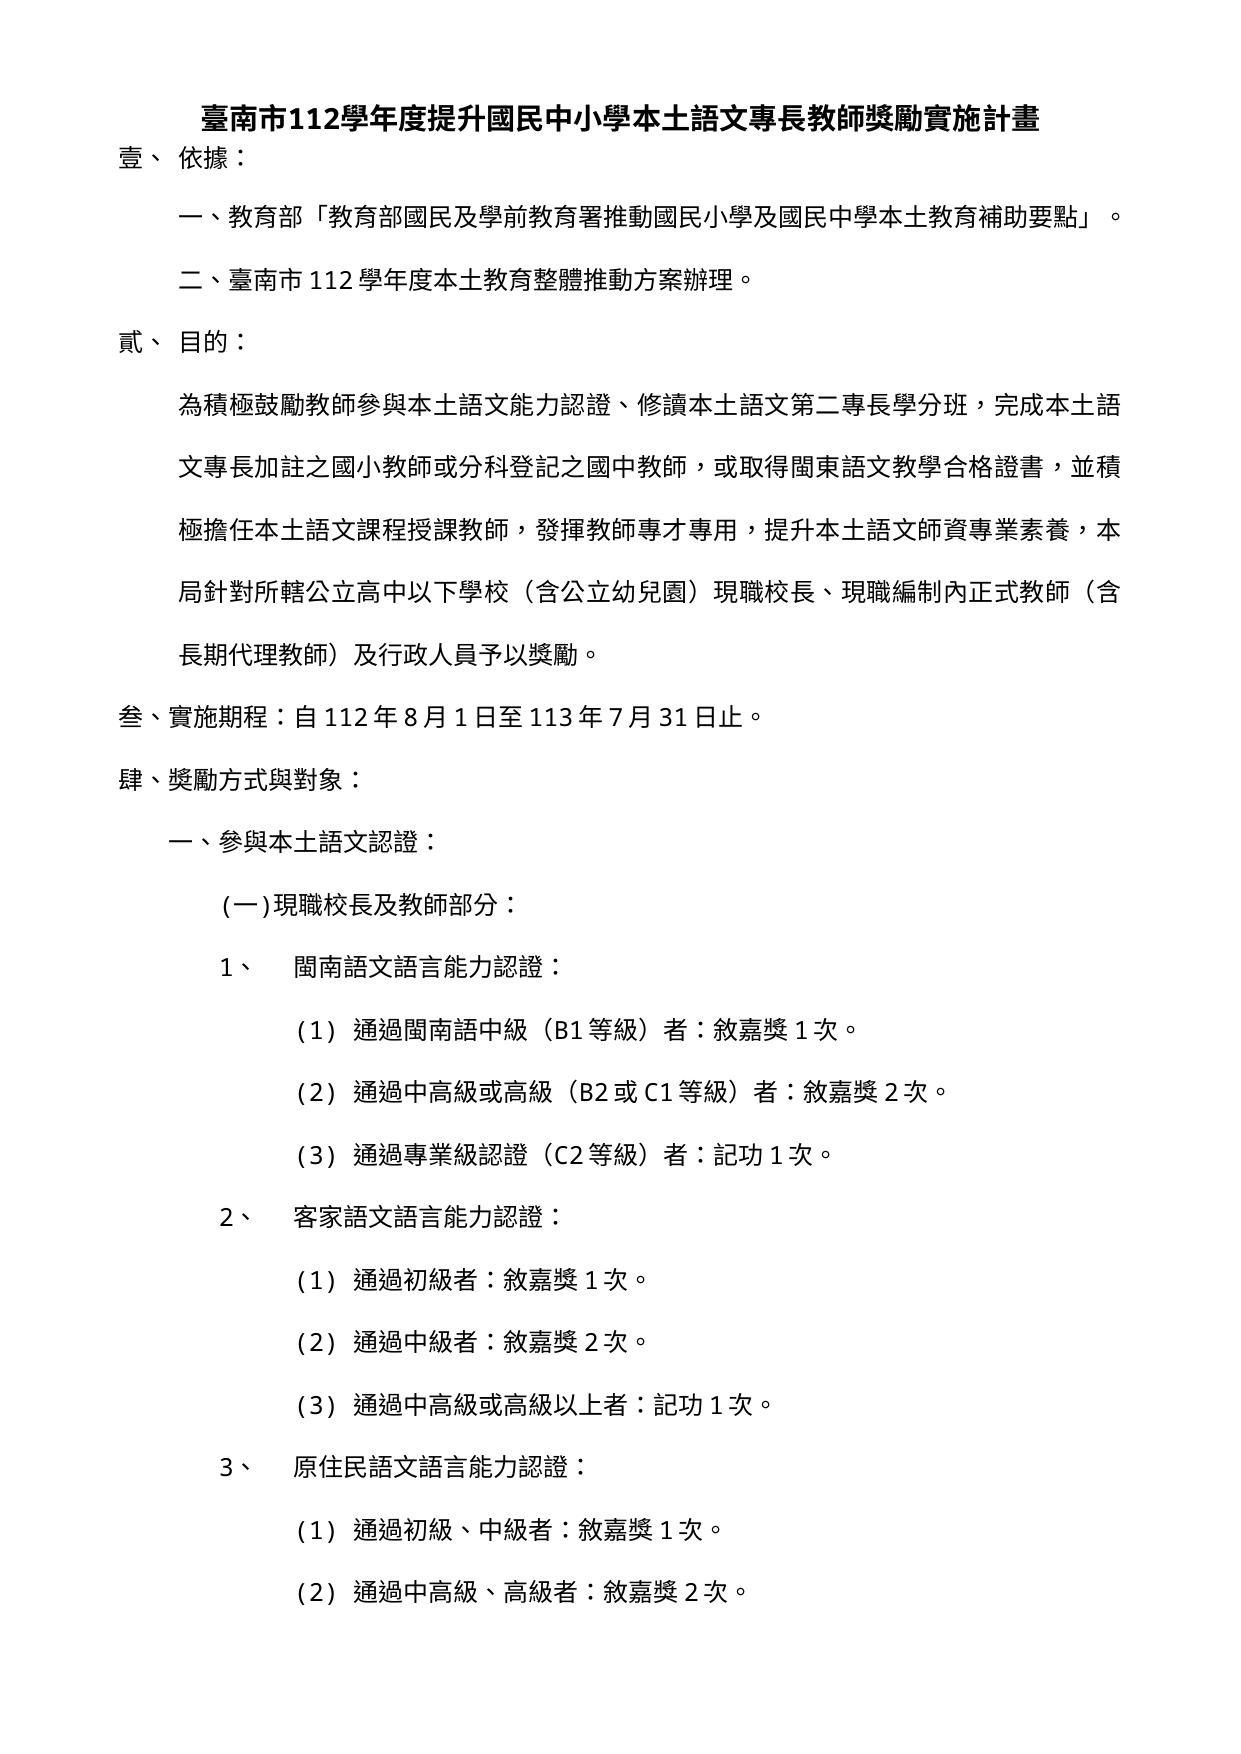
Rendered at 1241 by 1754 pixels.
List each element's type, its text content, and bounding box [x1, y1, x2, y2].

text (2) 通過中高級、高級者：敘嘉獎2次。 [293, 1549, 1122, 1612]
list 閩南語文語言能力認證： [218, 924, 1122, 987]
text (1) 通過閩南語中級（B1等級）者：敘嘉獎1次。 [293, 987, 1122, 1049]
text 為積極鼓勵教師參與本土語文能力認證、修讀本土語文第二專長學分班，完成本土語文專長加註之國小教師或分科登記之國中教師，或取得閩東語文教學合格證書，並積極擔任本土語文課程授課教師，發揮教師專才專用，提升本土語文師資專業素養，本局針對所轄公立高中以下學校（含公立幼兒園）現職校長、現職編制內正式教師（含長期代理教師）及行政人員予以獎勵。 [178, 362, 1122, 674]
text 叁、實施期程：自112年8月1日至113年7月31日止。 [118, 674, 1122, 737]
text (2) 通過中高級或高級（B2或C1等級）者：敘嘉獎2次。 [293, 1049, 1122, 1112]
text (3) 通過中高級或高級以上者：記功1次。 [293, 1362, 1122, 1424]
text (1) 通過初級者：敘嘉獎1次。 [293, 1237, 1122, 1299]
list 客家語文語言能力認證： [218, 1174, 1122, 1237]
list 目的： [118, 299, 1122, 362]
text 肆、奬勵方式與對象： [118, 737, 1122, 799]
text (3) 通過專業級認證（C2等級）者：記功1次。 [293, 1112, 1122, 1174]
text 一、參與本土語文認證： [168, 799, 1122, 862]
text (一)現職校長及教師部分： [218, 862, 1122, 924]
list 原住民語文語言能力認證： [218, 1424, 1122, 1487]
text 一、教育部「教育部國民及學前教育署推動國民小學及國民中學本土教育補助要點」。 [178, 174, 1122, 237]
text (1) 通過初級、中級者：敘嘉獎1次。 [293, 1487, 1122, 1549]
text (2) 通過中級者：敘嘉獎2次。 [293, 1299, 1122, 1362]
text 臺南市112學年度提升國民中小學本土語文專長教師獎勵實施計畫 [118, 96, 1122, 138]
list 依據： [118, 138, 1122, 174]
text 二、臺南市112學年度本土教育整體推動方案辦理。 [178, 237, 1122, 299]
